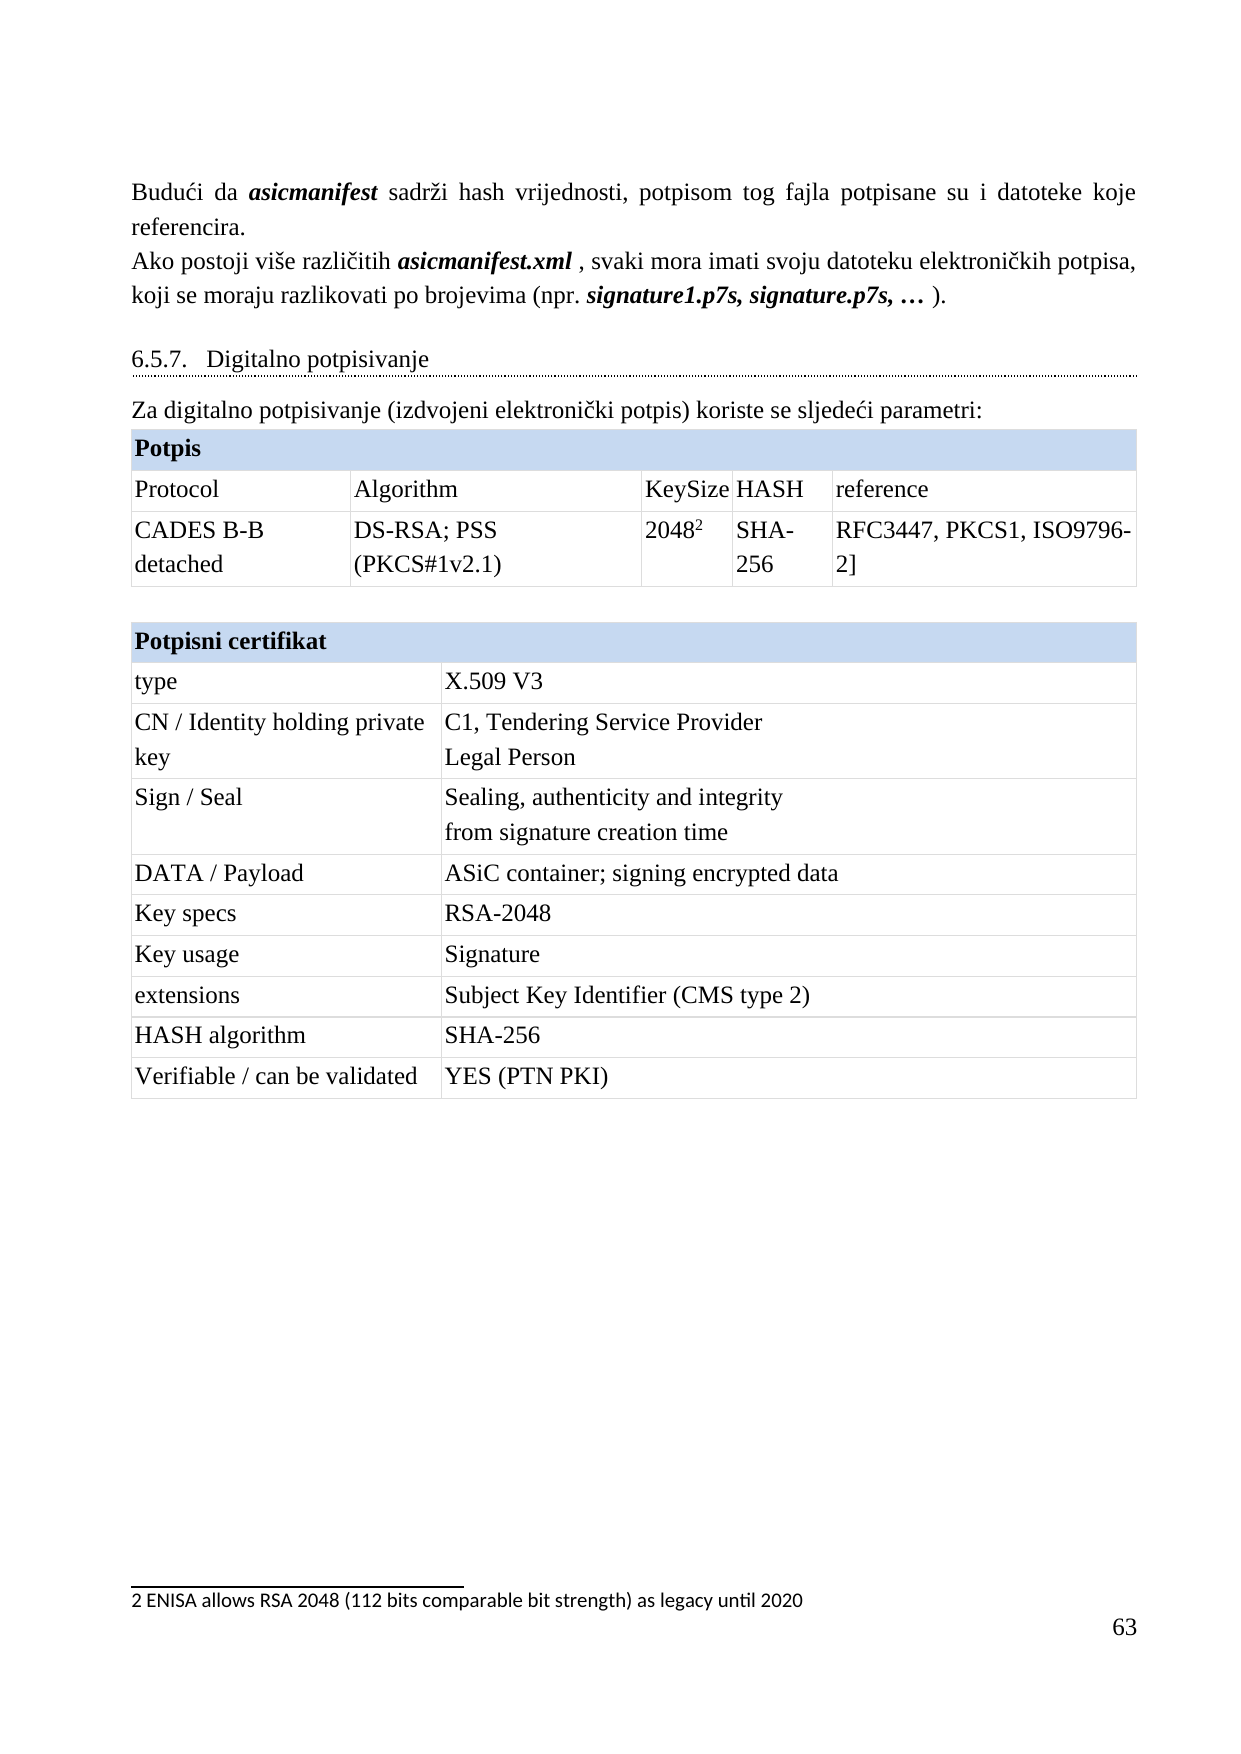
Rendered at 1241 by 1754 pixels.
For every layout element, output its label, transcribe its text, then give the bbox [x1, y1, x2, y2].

table_cell Sign / Seal [132, 779, 441, 853]
table_cell SHA-256 [442, 1018, 1136, 1057]
table_cell YES (PTN PKI) [442, 1058, 1136, 1098]
table_cell Key usage [132, 936, 441, 976]
table_cell HASH algorithm [132, 1018, 441, 1057]
text Budući da asicmanifest sadrži hash vrijednosti, potpisom tog fajla potpisane su i datoteke koje referencira. [131, 177, 1137, 240]
table_cell reference [833, 471, 1136, 511]
table_cell RSA-2048 [442, 895, 1136, 935]
table_header Potpis [132, 430, 1136, 470]
table_cell CN / Identity holding private key [132, 704, 441, 778]
table_cell HASH [733, 471, 832, 511]
table_cell Sealing, authenticity and integrity from signature creation time [442, 779, 1136, 853]
table_cell Subject Key Identifier (CMS type 2) [442, 977, 1136, 1016]
table_cell Algorithm [351, 471, 641, 511]
text Ako postoji više različitih asicmanifest.xml , svaki mora imati svoju datoteku elektroničkih potpisa, koji se moraju razlikovati po brojevima (npr. signature1.p7s, signature.p7s, … ). [131, 246, 1137, 309]
table_cell 2048 [642, 512, 732, 586]
table_cell type [132, 663, 441, 703]
table_cell C1, Tendering Service Provider Legal Person [442, 704, 1136, 778]
table_cell Signature [442, 936, 1136, 976]
table_cell extensions [132, 977, 441, 1016]
table_cell DATA / Payload [132, 855, 441, 894]
table_cell DS-RSA; PSS (PKCS#1v2.1) [351, 512, 641, 586]
table_header Potpisni certifikat [132, 623, 1136, 662]
table_cell ASiC container; signing encrypted data [442, 855, 1136, 894]
table_cell RFC3447, PKCS1, ISO9796-2] [833, 512, 1136, 586]
table_cell CADES B-B detached [132, 512, 350, 586]
subtitle Digitalno potpisivanje [131, 344, 1137, 377]
text Za digitalno potpisivanje (izdvojeni elektronički potpis) koriste se sljedeći parametri: [131, 395, 1137, 424]
table_cell X.509 V3 [442, 663, 1136, 703]
table_cell Protocol [132, 471, 350, 511]
table_cell SHA-256 [733, 512, 832, 586]
table_cell Key specs [132, 895, 441, 935]
table_cell Verifiable / can be validated [132, 1058, 441, 1098]
table_cell KeySize [642, 471, 732, 511]
